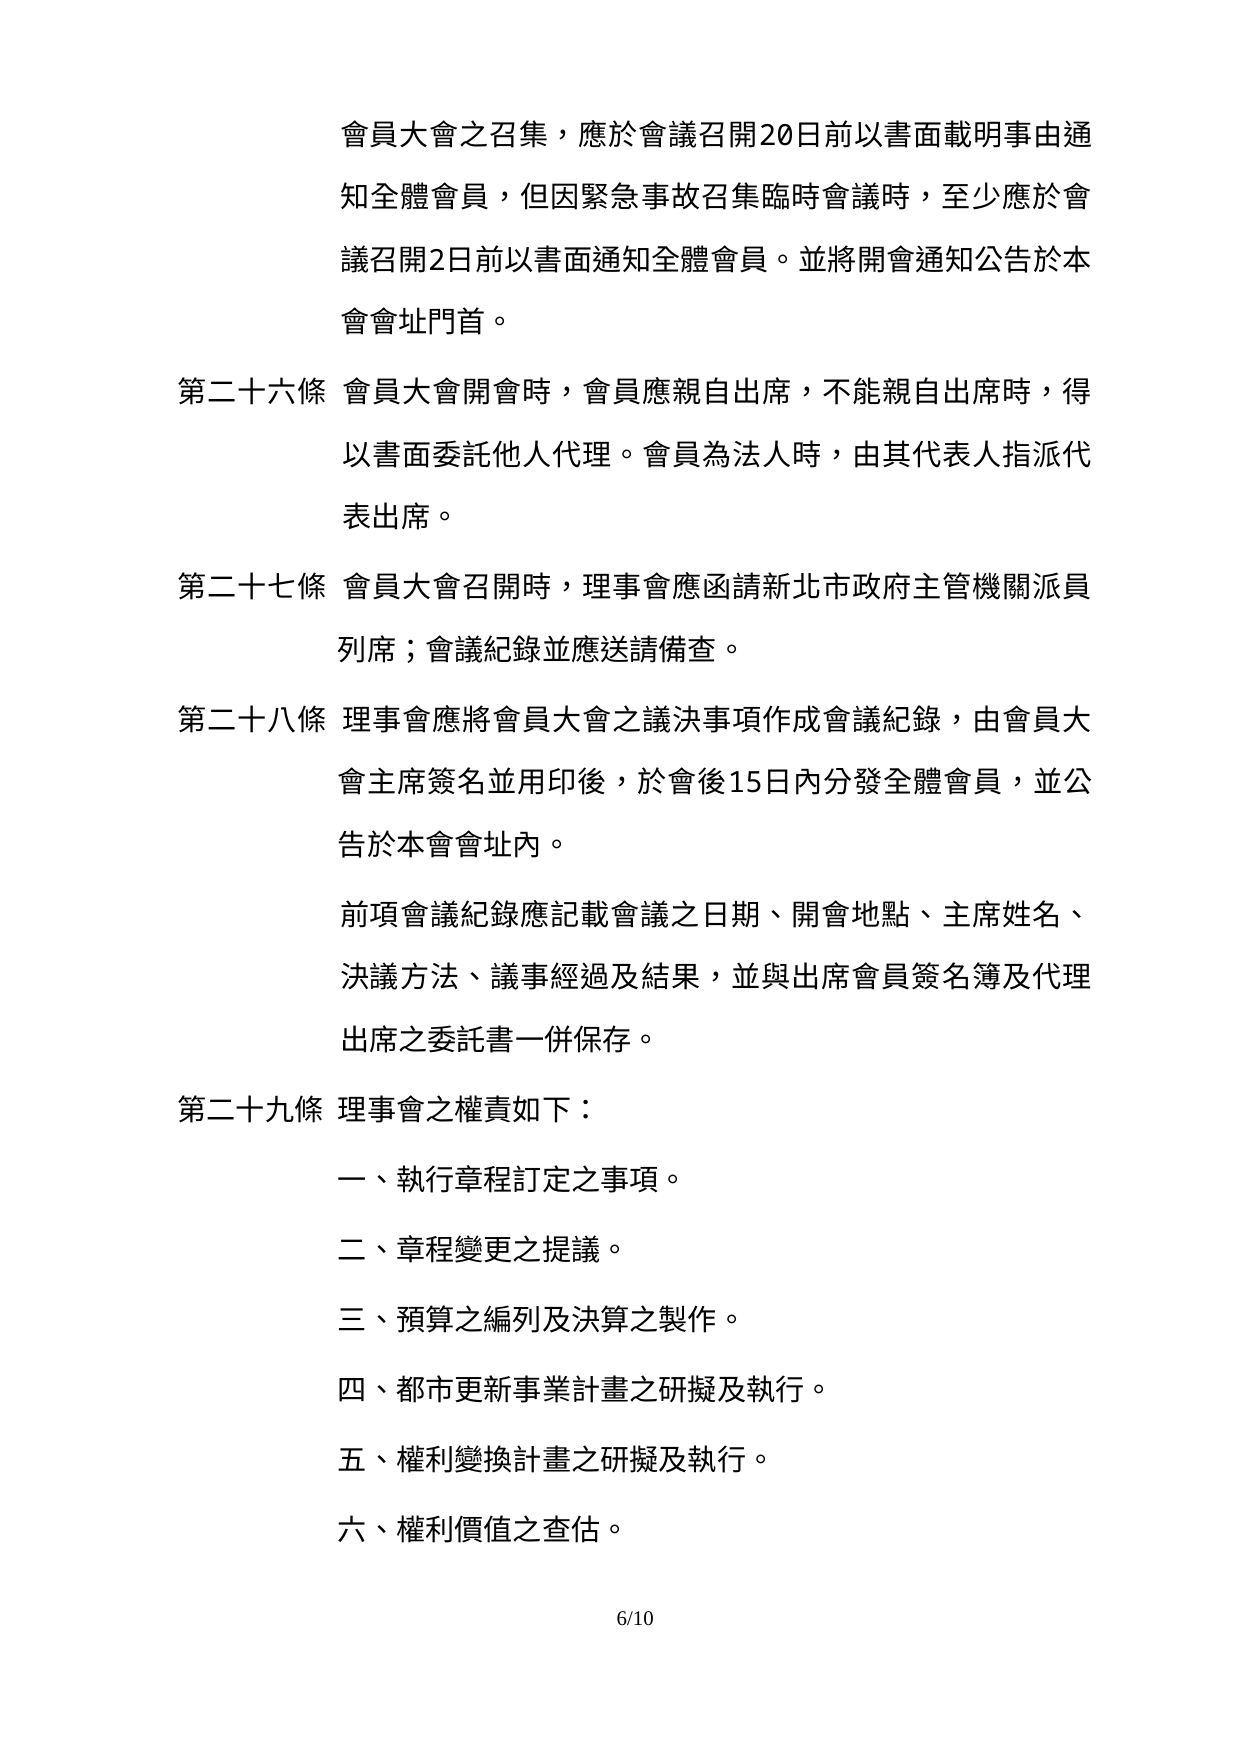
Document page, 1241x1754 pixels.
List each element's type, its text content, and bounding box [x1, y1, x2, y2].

text 第二十八條 理事會應將會員大會之議決事項作成會議紀錄，由會員大會主席簽名並用印後，於會後15日內分發全體會員，並公告於本會會址內。 [177, 676, 1092, 863]
text 第二十九條 理事會之權責如下： [177, 1066, 1092, 1128]
text 二、章程變更之提議。 [177, 1206, 1092, 1268]
text 第二十六條 會員大會開會時，會員應親自出席，不能親自出席時，得以書面委託他人代理。會員為法人時，由其代表人指派代表出席。 [177, 348, 1092, 536]
text 三、預算之編列及決算之製作。 [177, 1276, 1092, 1338]
text 一、執行章程訂定之事項。 [177, 1136, 1092, 1198]
text 四、都市更新事業計畫之研擬及執行。 [177, 1346, 1092, 1408]
text 第二十七條 會員大會召開時，理事會應函請新北市政府主管機關派員列席；會議紀錄並應送請備查。 [177, 543, 1092, 668]
text 五、權利變換計畫之研擬及執行。 [177, 1416, 1092, 1478]
text 六、權利價值之查估。 [177, 1486, 1092, 1548]
text 會員大會之召集，應於會議召開20日前以書面載明事由通知全體會員，但因緊急事故召集臨時會議時，至少應於會議召開2日前以書面通知全體會員。並將開會通知公告於本會會址門首。 [340, 91, 1092, 341]
text 前項會議紀錄應記載會議之日期、開會地點、主席姓名、決議方法、議事經過及結果，並與出席會員簽名簿及代理出席之委託書一併保存。 [340, 871, 1092, 1058]
